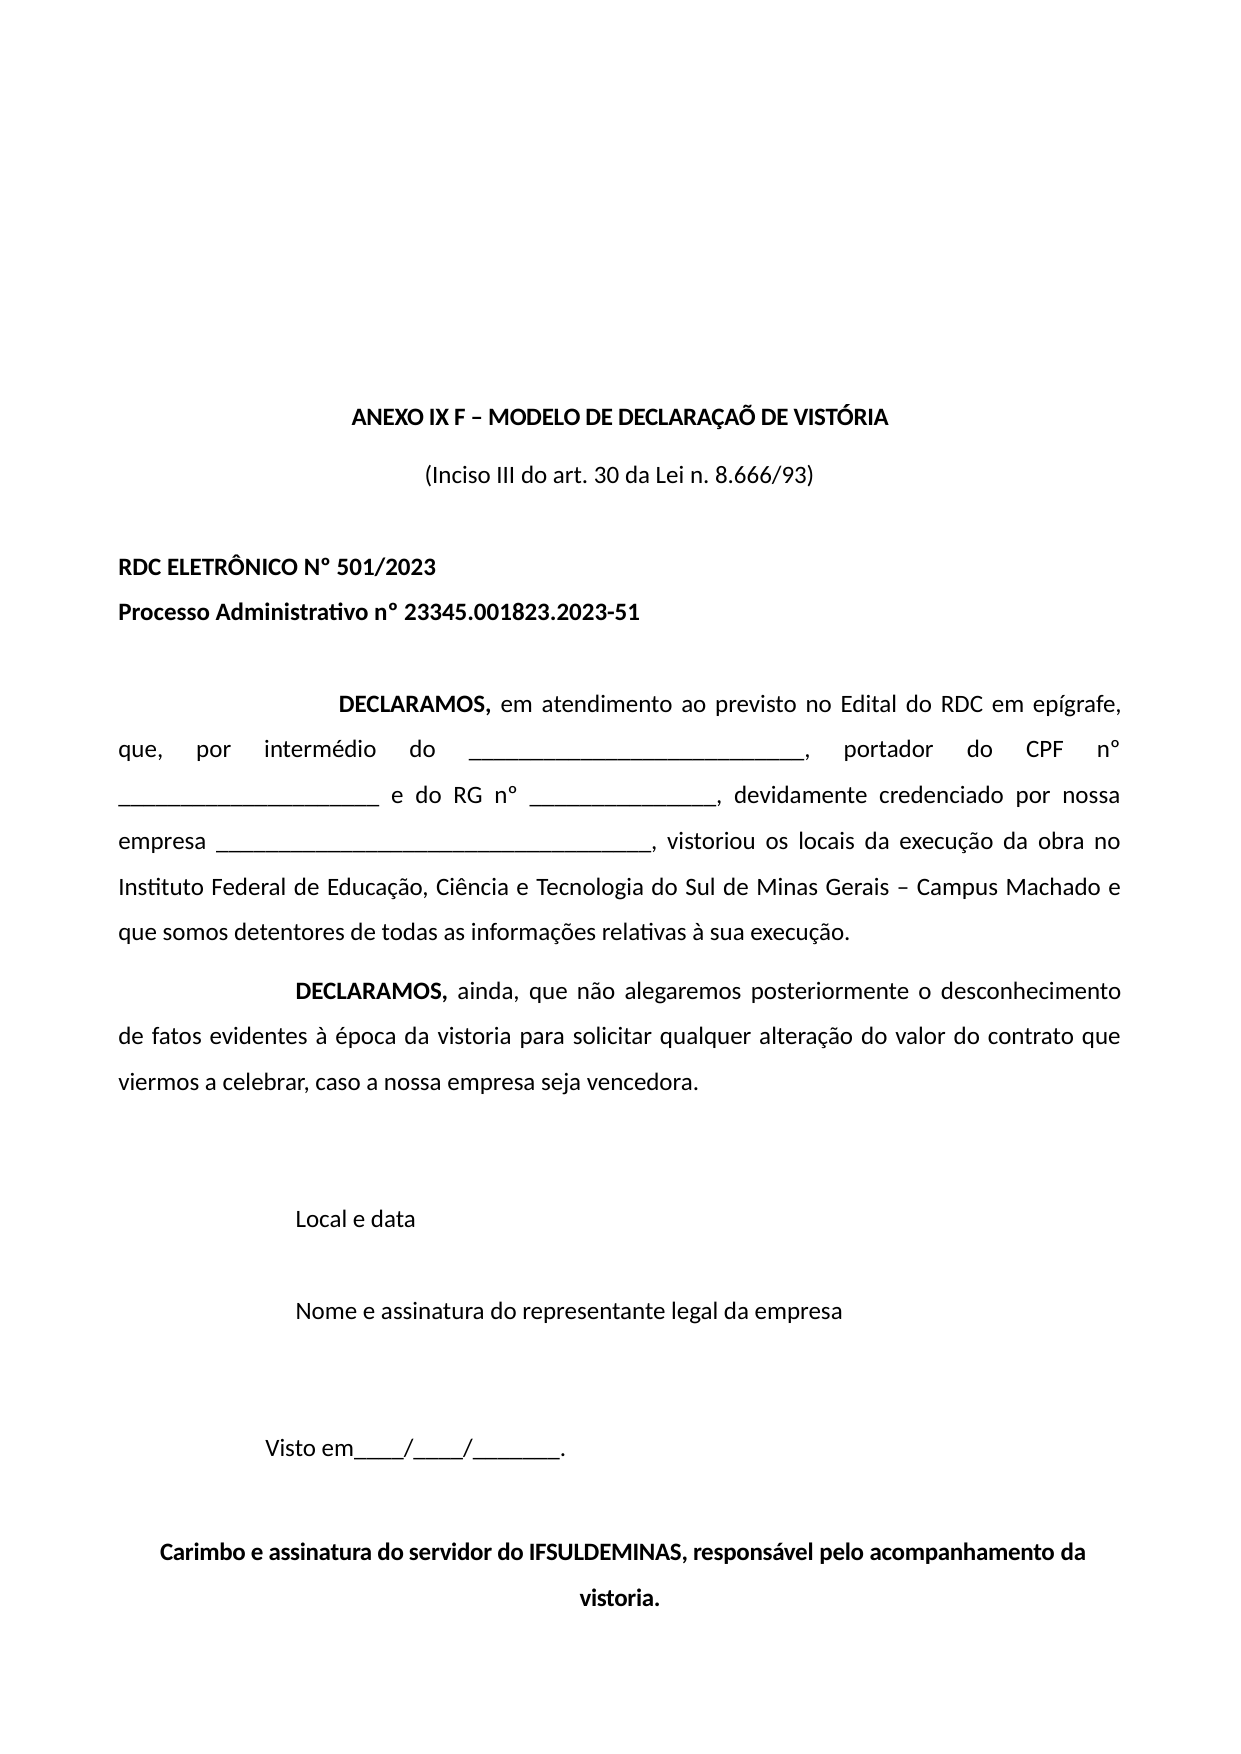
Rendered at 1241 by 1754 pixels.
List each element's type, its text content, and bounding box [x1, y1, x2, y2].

text (Inciso III do art. 30 da Lei n. 8.666/93) [118, 459, 1120, 490]
text DECLARAMOS, em atendimento ao previsto no Edital do RDC em epígrafe, que, por intermédio do ___________________________, portador do CPF nº _____________________ e do RG nº _______________, devidamente credenciado por nossa empresa ___________________________________, vistoriou os locais da execução da obra no Instituto Federal de Educação, Ciência e Tecnologia do Sul de Minas Gerais – Campus Machado e que somos detentores de todas as informações relativas à sua execução. [118, 688, 1122, 947]
text Processo Administrativo nº 23345.001823.2023-51 [118, 596, 1122, 627]
text ANEXO IX F – MODELO DE DECLARAÇAÕ DE VISTÓRIA [118, 401, 1122, 432]
text RDC ELETRÔNICO Nº 501/2023 [118, 551, 1122, 581]
text Nome e assinatura do representante legal da empresa [118, 1295, 1122, 1325]
text Carimbo e assinatura do servidor do IFSULDEMINAS, responsável pelo acompanhamento da vistoria. [118, 1536, 1122, 1612]
text Visto em____/____/_______. [118, 1432, 1122, 1463]
text DECLARAMOS, ainda, que não alegaremos posteriormente o desconhecimento de fatos evidentes à época da vistoria para solicitar qualquer alteração do valor do contrato que viermos a celebrar, caso a nossa empresa seja vencedora. [118, 975, 1122, 1097]
text Local e data [118, 1203, 1122, 1234]
